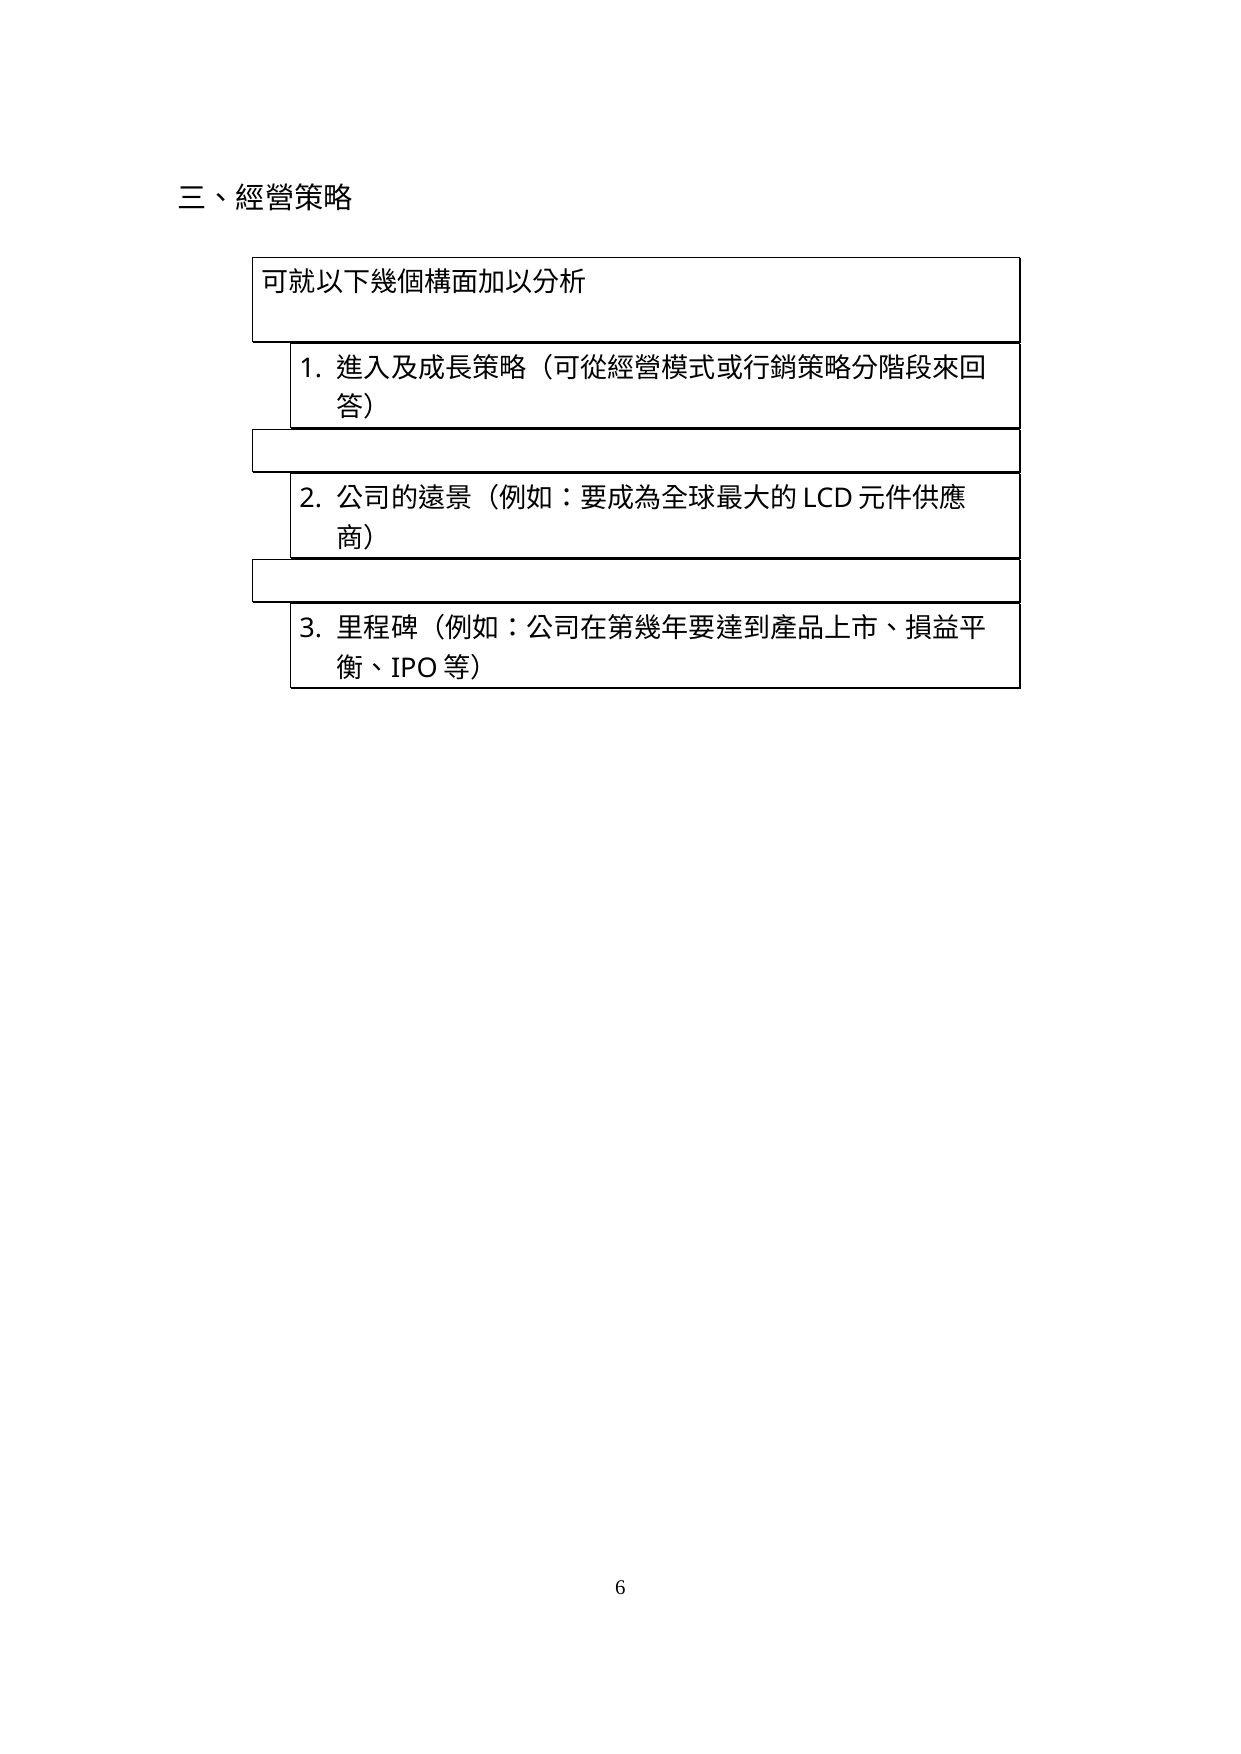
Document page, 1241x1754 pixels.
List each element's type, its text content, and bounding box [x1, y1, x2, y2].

list 里程碑（例如：公司在第幾年要達到產品上市、損益平衡、IPO等） [291, 604, 1019, 687]
list 進入及成長策略（可從經營模式或行銷策略分階段來回答） [291, 344, 1019, 427]
list 公司的遠景（例如：要成為全球最大的LCD元件供應商） [291, 474, 1019, 557]
text 三、經營策略 [177, 175, 1063, 217]
text 可就以下幾個構面加以分析 [253, 258, 1019, 299]
